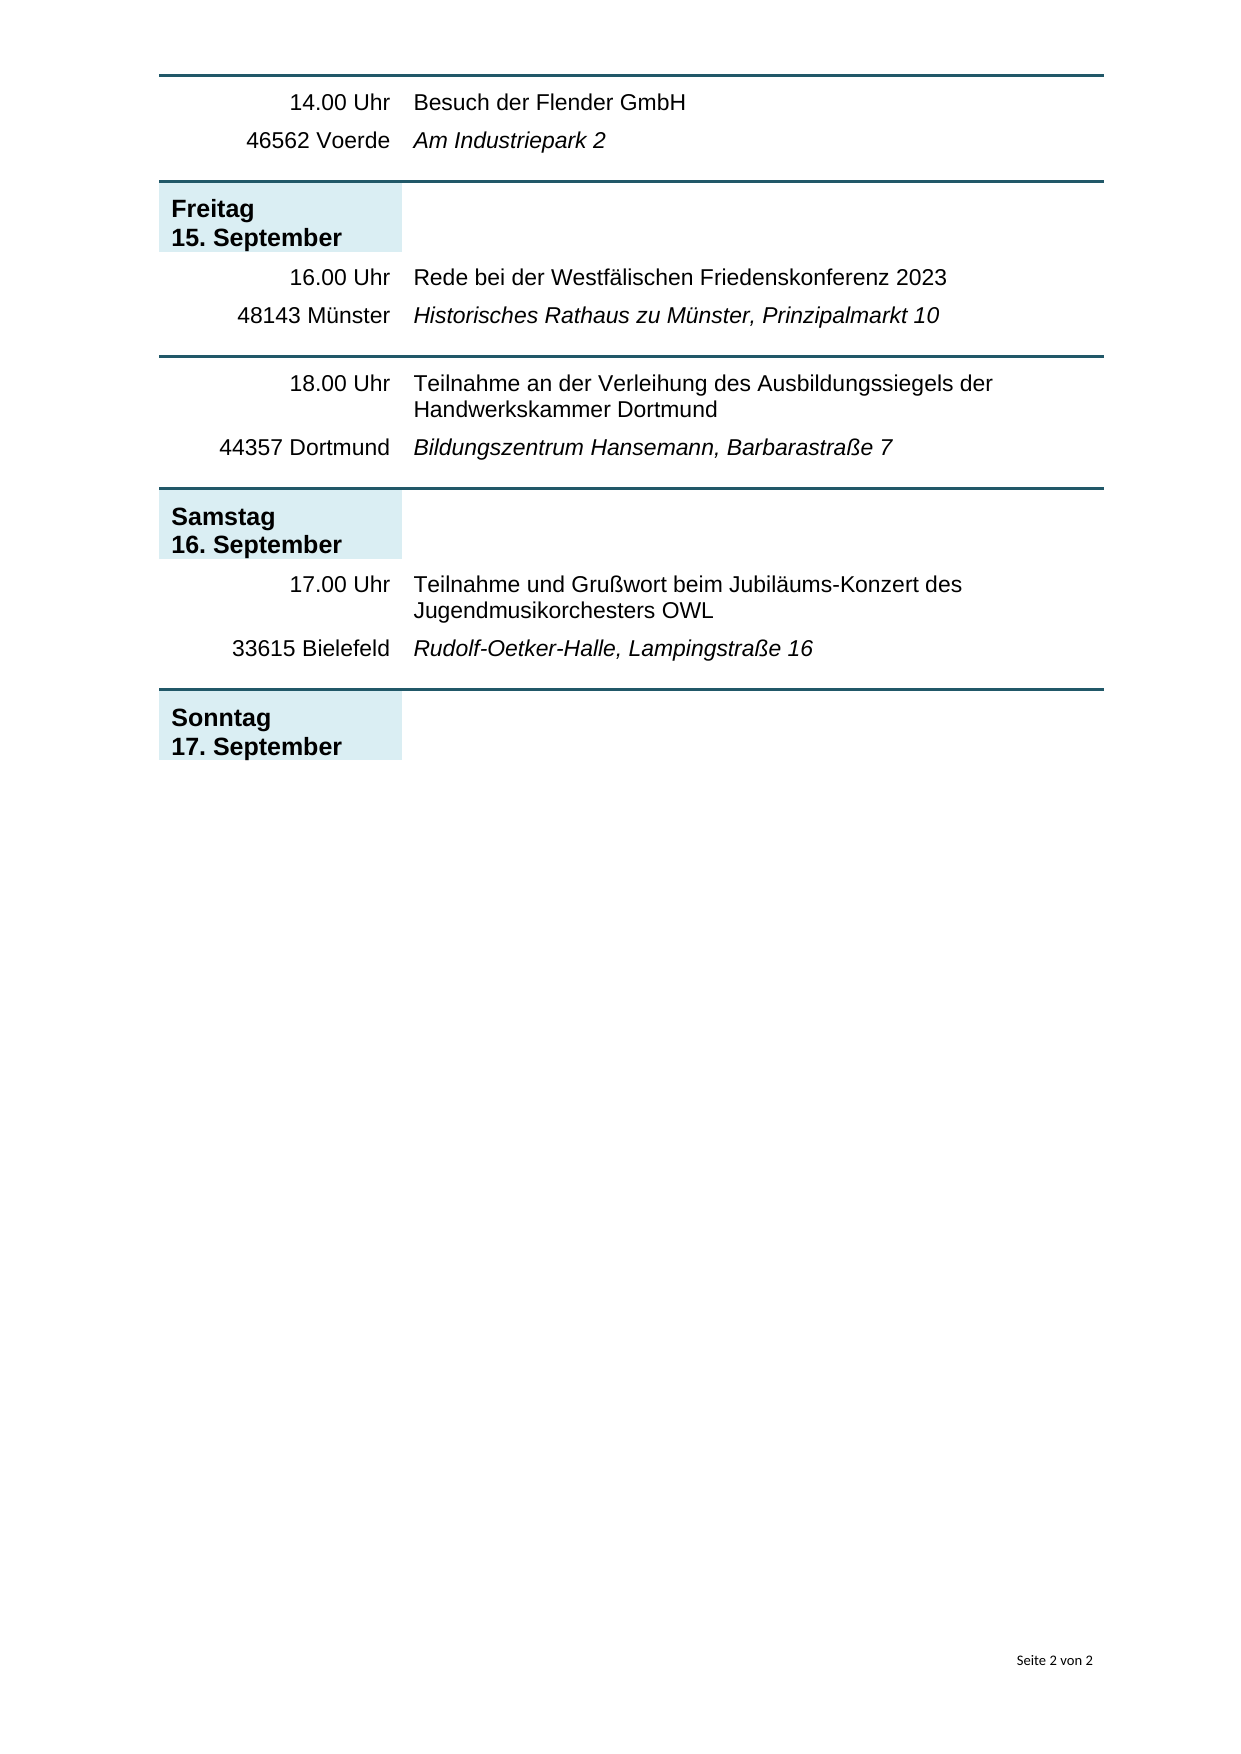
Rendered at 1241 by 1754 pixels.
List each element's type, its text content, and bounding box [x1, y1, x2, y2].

table_header [402, 183, 1104, 252]
table_cell Bildungszentrum Hansemann, Barbarastraße 7 [402, 422, 1104, 460]
table_header Samstag 16. September [159, 490, 402, 559]
table_header Besuch der Flender GmbH [402, 77, 1104, 115]
table_cell Historisches Rathaus zu Münster, Prinzipalmarkt 10 [402, 290, 1104, 328]
table_cell 17.00 Uhr [159, 559, 402, 623]
table_cell 16.00 Uhr [159, 252, 402, 290]
table_cell Rede bei der Westfälischen Friedenskonferenz 2023 [402, 252, 1104, 290]
table_cell 44357 Dortmund [159, 422, 402, 460]
table_header 18.00 Uhr [159, 358, 402, 422]
table_header Sonntag 17. September [159, 691, 402, 760]
table_header 14.00 Uhr [159, 77, 402, 115]
table_cell 46562 Voerde [159, 115, 402, 153]
table_header [402, 490, 1104, 559]
table_cell Rudolf-Oetker-Halle, Lampingstraße 16 [402, 624, 1104, 662]
table_cell 33615 Bielefeld [159, 624, 402, 662]
table_header [402, 691, 1104, 760]
table_cell Teilnahme und Grußwort beim Jubiläums-Konzert des Jugendmusikorchesters OWL [402, 559, 1104, 623]
table_header Teilnahme an der Verleihung des Ausbildungssiegels der Handwerkskammer Dortmund [402, 358, 1104, 422]
table_cell 48143 Münster [159, 290, 402, 328]
table_header Freitag 15. September [159, 183, 402, 252]
table_cell Am Industriepark 2 [402, 115, 1104, 153]
